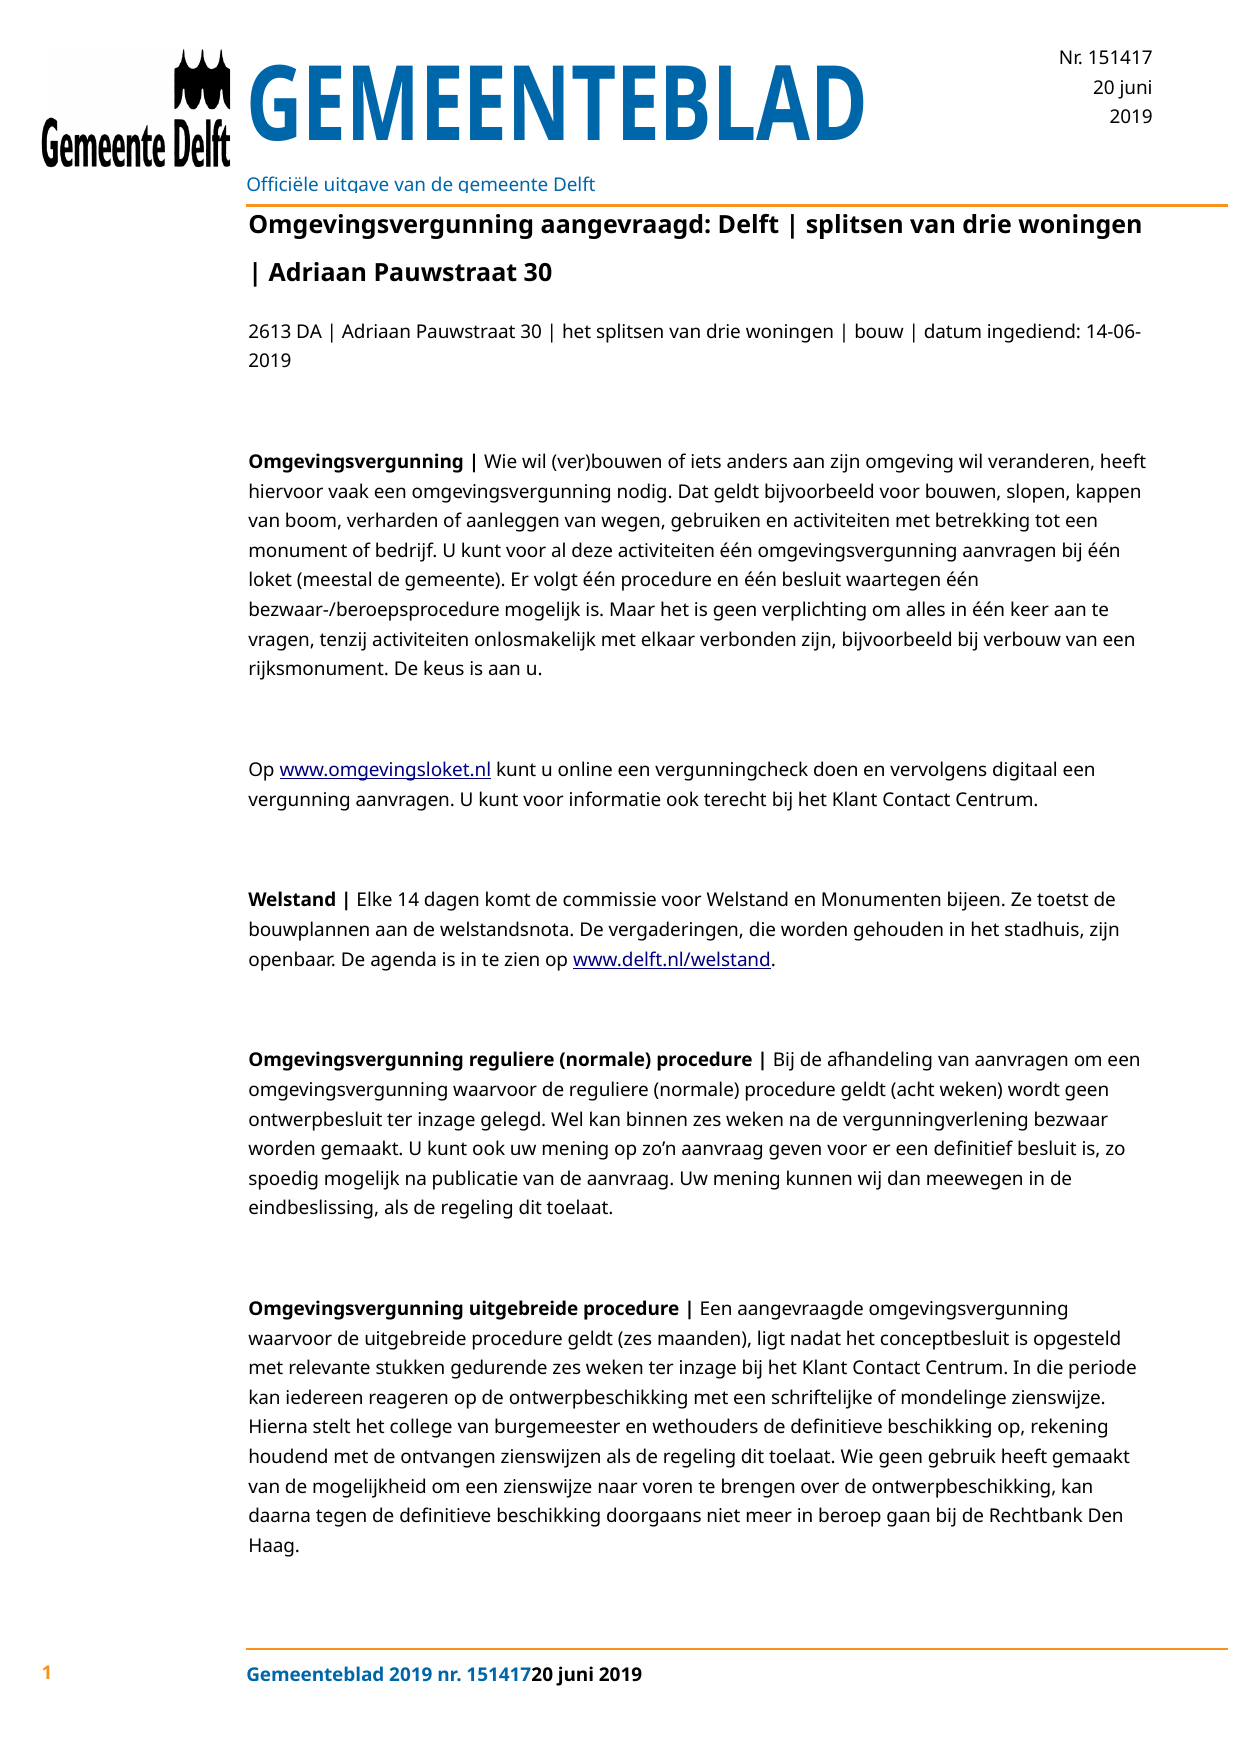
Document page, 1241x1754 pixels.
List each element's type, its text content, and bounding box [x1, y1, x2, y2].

text Omgevingsvergunning uitgebreide procedure | Een aangevraagde omgevingsvergunning waarvoor de uitgebreide procedure geldt (zes maanden), ligt nadat het conceptbesluit is opgesteld met relevante stukken gedurende zes weken ter inzage bij het Klant Contact Centrum. In die periode kan iedereen reageren op de ontwerpbeschikking met een schriftelijke of mondelinge zienswijze. Hierna stelt het college van burgemeester en wethouders de definitieve beschikking op, rekening houdend met de ontvangen zienswijzen als de regeling dit toelaat. Wie geen gebruik heeft gemaakt van de mogelijkheid om een zienswijze naar voren te brengen over de ontwerpbeschikking, kan daarna tegen de definitieve beschikking doorgaans niet meer in beroep gaan bij de Rechtbank Den Haag. [248, 1295, 1152, 1558]
text Omgevingsvergunning reguliere (normale) procedure | Bij de afhandeling van aanvragen om een omgevingsvergunning waarvoor de reguliere (normale) procedure geldt (acht weken) wordt geen ontwerpbesluit ter inzage gelegd. Wel kan binnen zes weken na de vergunningverlening bezwaar worden gemaakt. U kunt ook uw mening op zo’n aanvraag geven voor er een definitief besluit is, zo spoedig mogelijk na publicatie van de aanvraag. Uw mening kunnen wij dan meewegen in de eindbeslissing, als de regeling dit toelaat. [248, 1047, 1152, 1220]
text Omgevingsvergunning aangevraagd: Delft | splitsen van drie woningen | Adriaan Pauwstraat 30 [248, 207, 1152, 288]
text 2613 DA | Adriaan Pauwstraat 30 | het splitsen van drie woningen | bouw | datum ingediend: 14-06-2019 [248, 318, 1152, 373]
picture [41, 47, 231, 172]
text Op www.omgevingsloket.nl kunt u online een vergunningcheck doen en vervolgens digitaal een vergunning aanvragen. U kunt voor informatie ook terecht bij het Klant Contact Centrum. [248, 756, 1152, 812]
text Welstand | Elke 14 dagen komt de commissie voor Welstand en Monumenten bijeen. Ze toetst de bouwplannen aan de welstandsnota. De vergaderingen, die worden gehouden in het stadhuis, zijn openbaar. De agenda is in te zien op www.delft.nl/welstand. [248, 887, 1152, 972]
text Omgevingsvergunning | Wie wil (ver)bouwen of iets anders aan zijn omgeving wil veranderen, heeft hiervoor vaak een omgevingsvergunning nodig. Dat geldt bijvoorbeeld voor bouwen, slopen, kappen van boom, verharden of aanleggen van wegen, gebruiken en activiteiten met betrekking tot een monument of bedrijf. U kunt voor al deze activiteiten één omgevingsvergunning aanvragen bij één loket (meestal de gemeente). Er volgt één procedure en één besluit waartegen één bezwaar-/beroepsprocedure mogelijk is. Maar het is geen verplichting om alles in één keer aan te vragen, tenzij activiteiten onlosmakelijk met elkaar verbonden zijn, bijvoorbeeld bij verbouw van een rijksmonument. De keus is aan u. [248, 448, 1152, 681]
